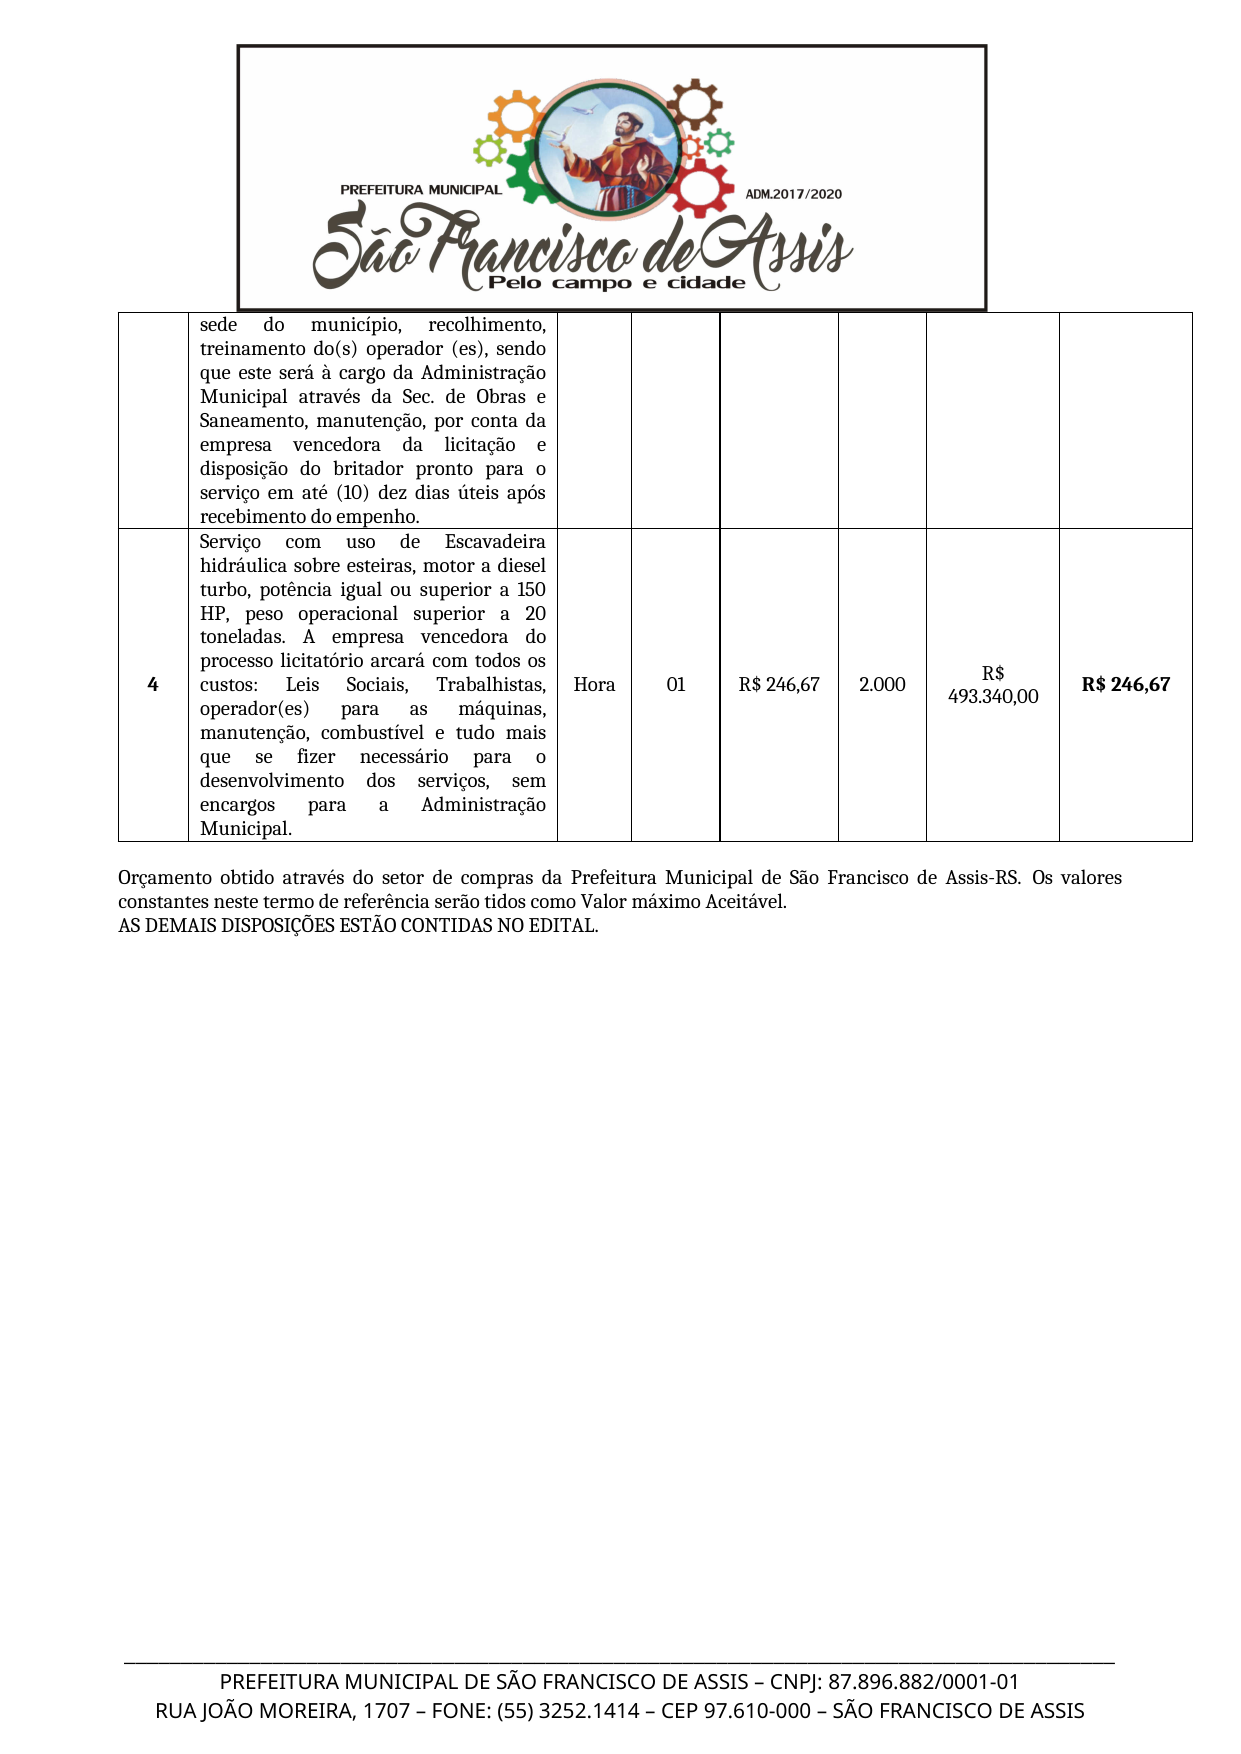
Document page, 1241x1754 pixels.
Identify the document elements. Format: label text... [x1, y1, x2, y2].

table_cell 4 [119, 529, 188, 841]
table_cell R$ 493.340,00 [927, 529, 1059, 841]
text AS DEMAIS DISPOSIÇÕES ESTÃO CONTIDAS NO EDITAL. [118, 914, 1122, 938]
table_cell Hora [558, 529, 631, 841]
table_cell [839, 313, 926, 528]
table_cell [721, 313, 838, 528]
table_cell Serviço com uso de Escavadeira hidráulica sobre esteiras, motor a diesel turbo, potência igual ou superior a 150 HP, peso operacional superior a 20 toneladas. A empresa vencedora do processo licitatório arcará com todos os custos: Leis Sociais, Trabalhistas, operador(es) para as máquinas, manutenção, combustível e tudo mais que se fizer necessário para o desenvolvimento dos serviços, sem encargos para a Administração Municipal. [189, 529, 557, 841]
table_cell [632, 313, 719, 528]
table_cell R$ 246,67 [721, 529, 838, 841]
table_cell [1060, 313, 1192, 528]
text Orçamento obtido através do setor de compras da Prefeitura Municipal de São Francisco de Assis-RS. Os valores constantes neste termo de referência serão tidos como Valor máximo Aceitável. [118, 866, 1122, 914]
table_cell [927, 313, 1059, 528]
table_cell 2.000 [839, 529, 926, 841]
table_cell [558, 313, 631, 528]
table_cell 01 [632, 529, 719, 841]
table_cell sede do município, recolhimento, treinamento do(s) operador (es), sendo que este será à cargo da Administração Municipal através da Sec. de Obras e Saneamento, manutenção, por conta da empresa vencedora da licitação e disposição do britador pronto para o serviço em até (10) dez dias úteis após recebimento do empenho. [189, 313, 557, 528]
table_cell [119, 313, 188, 528]
table_cell R$ 246,67 [1060, 529, 1192, 841]
